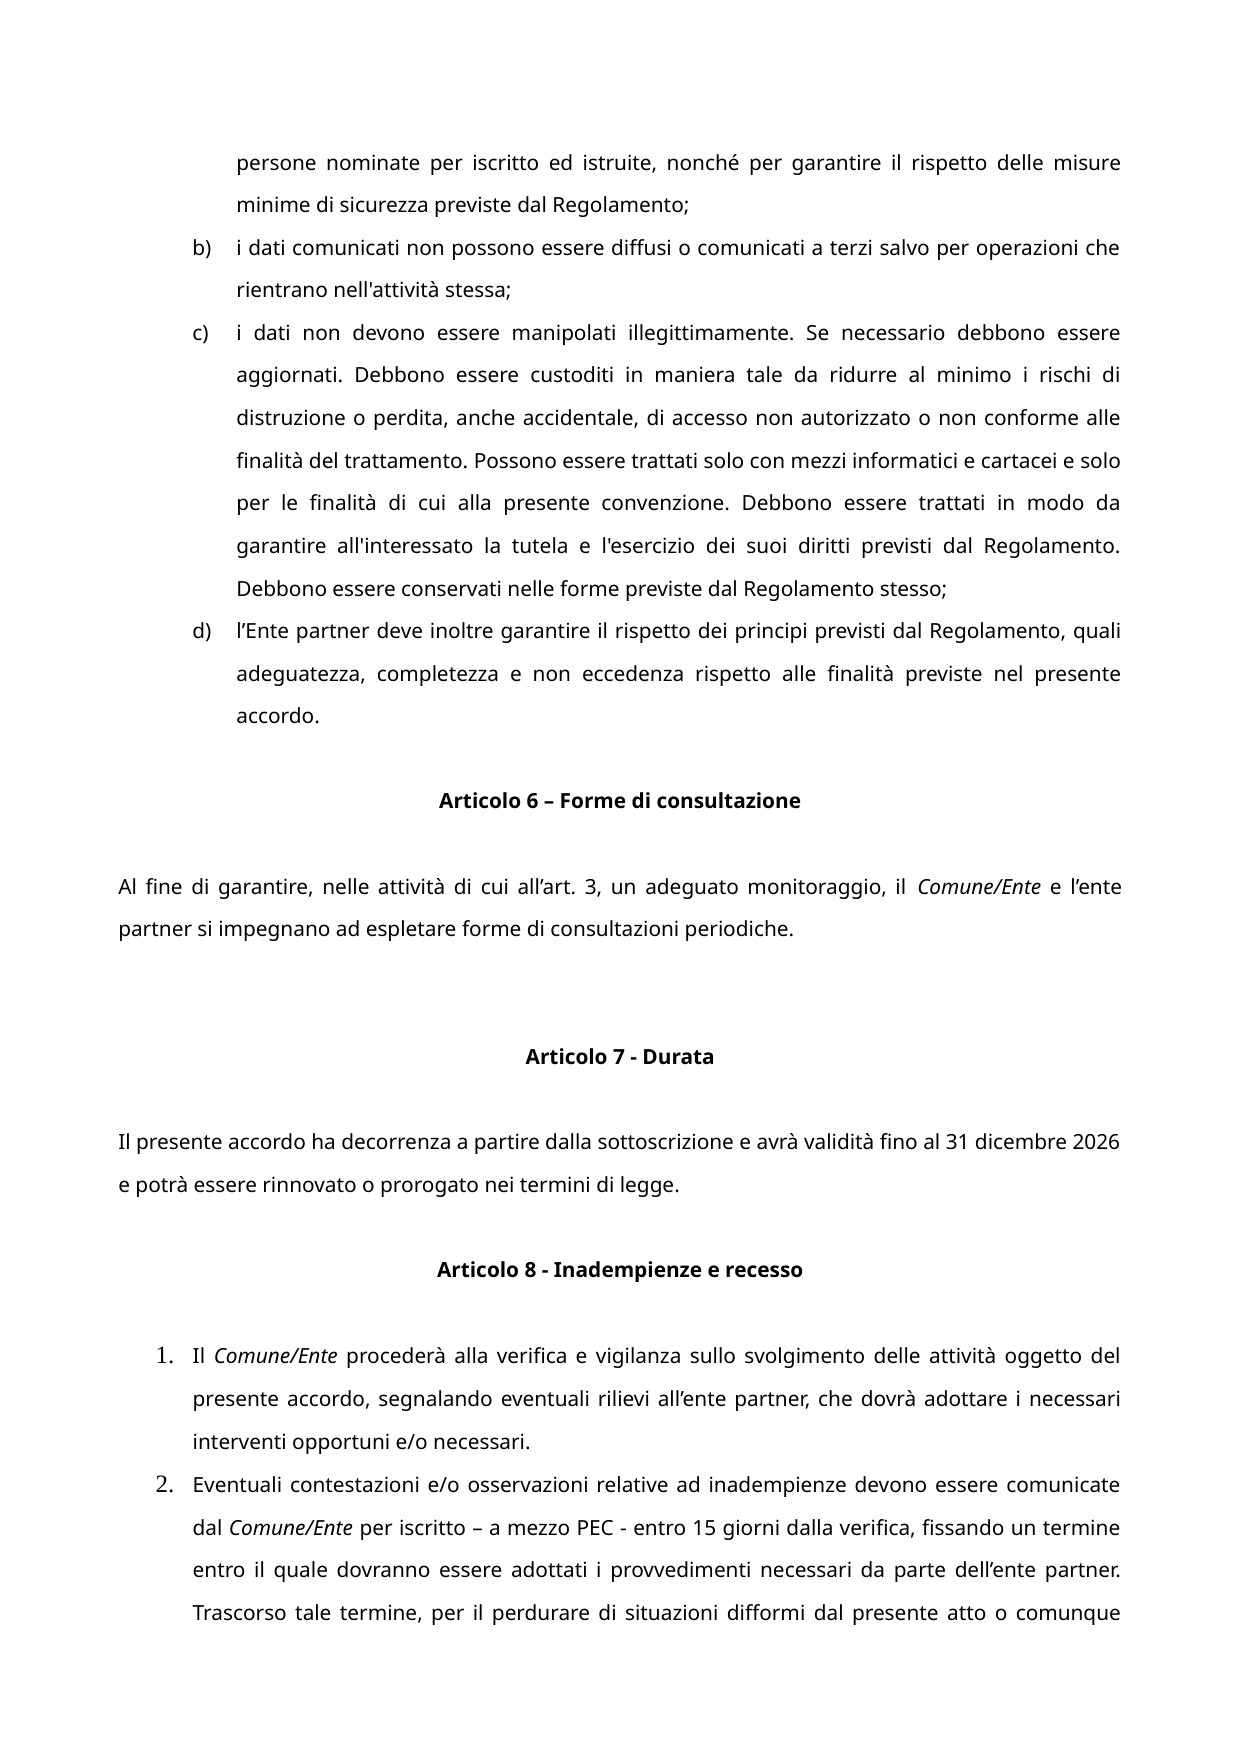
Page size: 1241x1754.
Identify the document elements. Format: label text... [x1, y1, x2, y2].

list persone nominate per iscritto ed istruite, nonché per garantire il rispetto delle misure minime di sicurezza previste dal Regolamento; [192, 148, 1122, 219]
text Articolo 6 – Forme di consultazione [118, 787, 1122, 815]
text Articolo 8 - Inadempienze e recesso [118, 1255, 1122, 1284]
list i dati comunicati non possono essere diffusi o comunicati a terzi salvo per operazioni che rientrano nell'attività stessa; [192, 233, 1122, 304]
list i dati non devono essere manipolati illegittimamente. Se necessario debbono essere aggiornati. Debbono essere custoditi in maniera tale da ridurre al minimo i rischi di distruzione o perdita, anche accidentale, di accesso non autorizzato o non conforme alle finalità del trattamento. Possono essere trattati solo con mezzi informatici e cartacei e solo per le finalità di cui alla presente convenzione. Debbono essere trattati in modo da garantire all'interessato la tutela e l'esercizio dei suoi diritti previsti dal Regolamento. Debbono essere conservati nelle forme previste dal Regolamento stesso; [192, 318, 1122, 602]
text Al fine di garantire, nelle attività di cui all’art. 3, un adeguato monitoraggio, il Comune/Ente e l’ente partner si impegnano ad espletare forme di consultazioni periodiche. [118, 872, 1122, 943]
list Il Comune/Ente procederà alla verifica e vigilanza sullo svolgimento delle attività oggetto del presente accordo, segnalando eventuali rilievi all’ente partner, che dovrà adottare i necessari interventi opportuni e/o necessari. [155, 1341, 1122, 1455]
text Il presente accordo ha decorrenza a partire dalla sottoscrizione e avrà validità fino al 31 dicembre 2026 e potrà essere rinnovato o prorogato nei termini di legge. [118, 1127, 1122, 1198]
list l’Ente partner deve inoltre garantire il rispetto dei principi previsti dal Regolamento, quali adeguatezza, completezza e non eccedenza rispetto alle finalità previste nel presente accordo. [192, 616, 1122, 730]
list Eventuali contestazioni e/o osservazioni relative ad inadempienze devono essere comunicate dal Comune/Ente per iscritto – a mezzo PEC - entro 15 giorni dalla verifica, fissando un termine entro il quale dovranno essere adottati i provvedimenti necessari da parte dell’ente partner. Trascorso tale termine, per il perdurare di situazioni difformi dal presente atto o comunque [155, 1469, 1122, 1627]
text Articolo 7 - Durata [118, 1042, 1122, 1071]
